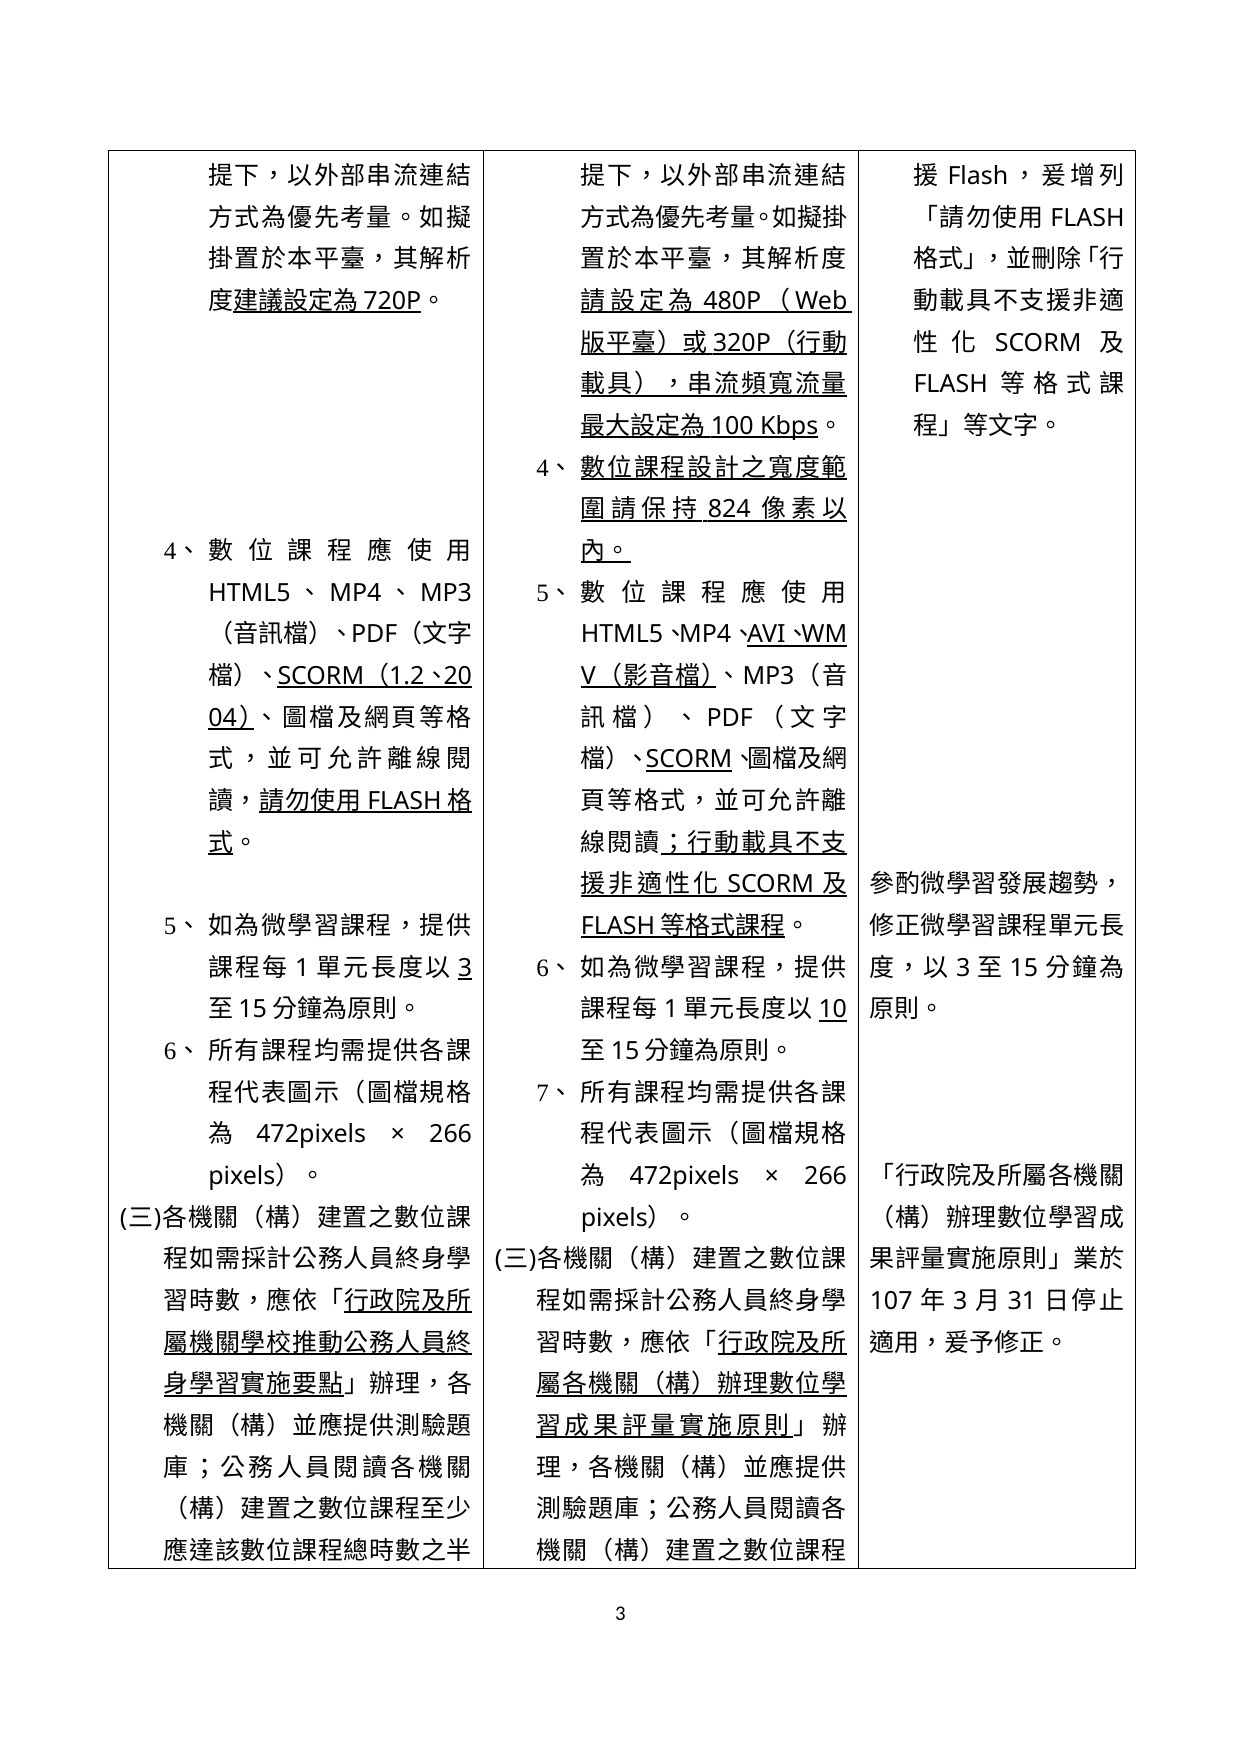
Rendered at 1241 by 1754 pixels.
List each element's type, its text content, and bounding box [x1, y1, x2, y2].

table_cell 援Flash，爰增列「請勿使用FLASH格式」，並刪除「行動載具不支援非適性化SCORM及FLASH等格式課程」等文字。 參酌微學習發展趨勢，修正微學習課程單元長度，以3至15分鐘為原則。 「行政院及所屬各機關（構）辦理數位學習成果評量實施原則」業於107年3月31日停止適用，爰予修正。 [859, 151, 1135, 1568]
table_cell 三、建置原則 （一）擬掛置於本平臺之數位課程，在不重複投入資源製作相同課程前提下，配合公務人員核心能力分為共通、管理及專業核心能力，新建課程依各該核心能力進行分工如下： 1、共通及管理核心能力課程：由行政院人事行政總處公務人力發展學院扣合各該項目（次項目）之定義與行為指標建置課程。 2、 專業核心能力課程：各機關（構）得依其主管業務需要及特色建置數位課程，並將相關資料通報「行政院人事行政總處公務人員終身學習入口網站」學習資訊維護之「數位教材資訊通報」專區。惟建置數位課程前，應先至該專區查詢各機關（構）建置情形，如有相同課程請先洽建置機關（構）分享。 (二)各機關（構）掛置於本平臺之數位課程，應符合下列基本規範： 提供之數位課程，請提供可直接閱讀課程首頁之檔案路徑（如:index.htm）。 數位課程需可支援Internet Explorer（IE）10.0以上、Microsoft Edge、Google Chrome及Safari等瀏覽器格式。 數位課程如為影音格式，在不侵犯著作權前提下，以外部串流連結方式為優先考量。如擬掛置於本平臺，其解析度建議設定為720P。 數位課程應使用HTML5、MP4、MP3（音訊檔）、PDF（文字檔）、SCORM（1.2、2004）、圖檔及網頁等格式，並可允許離線閱讀，請勿使用FLASH格式。 如為微學習課程，提供課程每1單元長度以3至15分鐘為原則。 所有課程均需提供各課程代表圖示（圖檔規格為472pixels × 266 pixels）。 (三)各機關（構）建置之數位課程如需採計公務人員終身學習時數，應依「行政院及所屬機關學校推動公務人員終身學習實施要點」辦理，各機關（構）並應提供測驗題庫；公務人員閱讀各機關（構）建置之數位課程至少應達該數位課程總時數之半數，並通過學習成果評量，始得登錄公務人員終身學習時數。 (四)各機關（構）所製作之課程應符合智慧財產權之相關規定，如有爭議將逕行下線處理。 (五)各機關（構）每年應至少1次定期檢視及更新數位課程內容，惟如課程內容顯有不合時宜、所引用法規或重大政策修訂時，課程建置機關（構）應即通知本平臺管理單位將課程下線並檢視修正課程內容，俟修正或重製後再行上線；另各機關（構）可自行訂定數位課程掛置、下線及定期檢視原則，以提供公務人員專業且正確之數位課程內容。 (六)為避免課程內容重複性問題，及提升學習實益，本平臺管理單位將另訂課程閱讀回饋機制，由使用端提出課程重複疑義，再由本平臺管理單位檢視。 [109, 151, 483, 1568]
table_cell 三、建置原則 （一）擬掛置於本平臺之數位課程，在不重複投入資源製作相同課程前提下，配合公務人員核心能力分為共通、管理及專業核心能力，新建課程依各該核心能力進行分工如下： 1、共通及管理核心能力課程：由本總處所屬公務人力發展學院扣合各該項目（次項目）之定義與行為指標建置課程。 2、專業核心能力課程：各機關（構）得依其主管業務需要及特色建置數位課程，並將相關資料通報「本總處公務人員終身學習入口網站」學習資訊維護之「數位教材資訊通報」專區。惟建置數位課程前，應先至該專區查詢各機關（構）建置情形，如有相同課程請先洽建置機關（構）分享。 (二)各機關（構）掛置於本平臺之數位課程，應符合下列基本規範 提供之數位課程，請提供可直接閱讀課程首頁之檔案路徑（如:index.htm）。 數位課程需可支援Internet Explorer（IE）10.0以上、Microsoft Edge、Google Chrome及Safari等瀏覽器格式。 數位課程如為影音格式，在不侵犯著作權前提下，以外部串流連結方式為優先考量。如擬掛置於本平臺，其解析度請設定為480P（Web版平臺）或320P（行動載具），串流頻寬流量最大設定為100 Kbps。 數位課程設計之寬度範圍請保持824像素以內。 數位課程應使用HTML5、MP4、AVI、WMV（影音檔）、MP3（音訊檔）、PDF（文字檔）、SCORM、圖檔及網頁等格式，並可允許離線閱讀；行動載具不支援非適性化SCORM及FLASH等格式課程。 如為微學習課程，提供課程每1單元長度以10至15分鐘為原則。 所有課程均需提供各課程代表圖示（圖檔規格為472pixels × 266 pixels）。 (三)各機關（構）建置之數位課程如需採計公務人員終身學習時數，應依「行政院及所屬各機關（構）辦理數位學習成果評量實施原則」辦理，各機關（構）並應提供測驗題庫；公務人員閱讀各機關（構）建置之數位課程至少應達該數位課程總時數之半數，並通過學習成果評量，始得登錄公務人員終身學習時數。 (四)各機關（構）所製作之課程應符合智慧財產權之相關規定，如有爭議將逕行下線處理。 (五)各機關（構）每年應至少1次定期檢視及更新數位課程內容，惟如課程內容顯有不合時宜、所引用法規或重大政策修訂時，課程建置機關（構）應即通知本平臺管理單位將課程下線並檢視修正課程內容，俟修正或重製後再行上線；另各機關（構）可自行訂定數位課程掛置、下線及定期檢視原則，以提供公務人員專業且正確之數位課程內容。 (六)為避免課程內容重複性問題，及提升學習實益，本平臺管理單位將另訂課程閱讀回饋機制，由使用端提出課程重複疑義，再由本平臺管理單位檢視。 [484, 151, 858, 1568]
